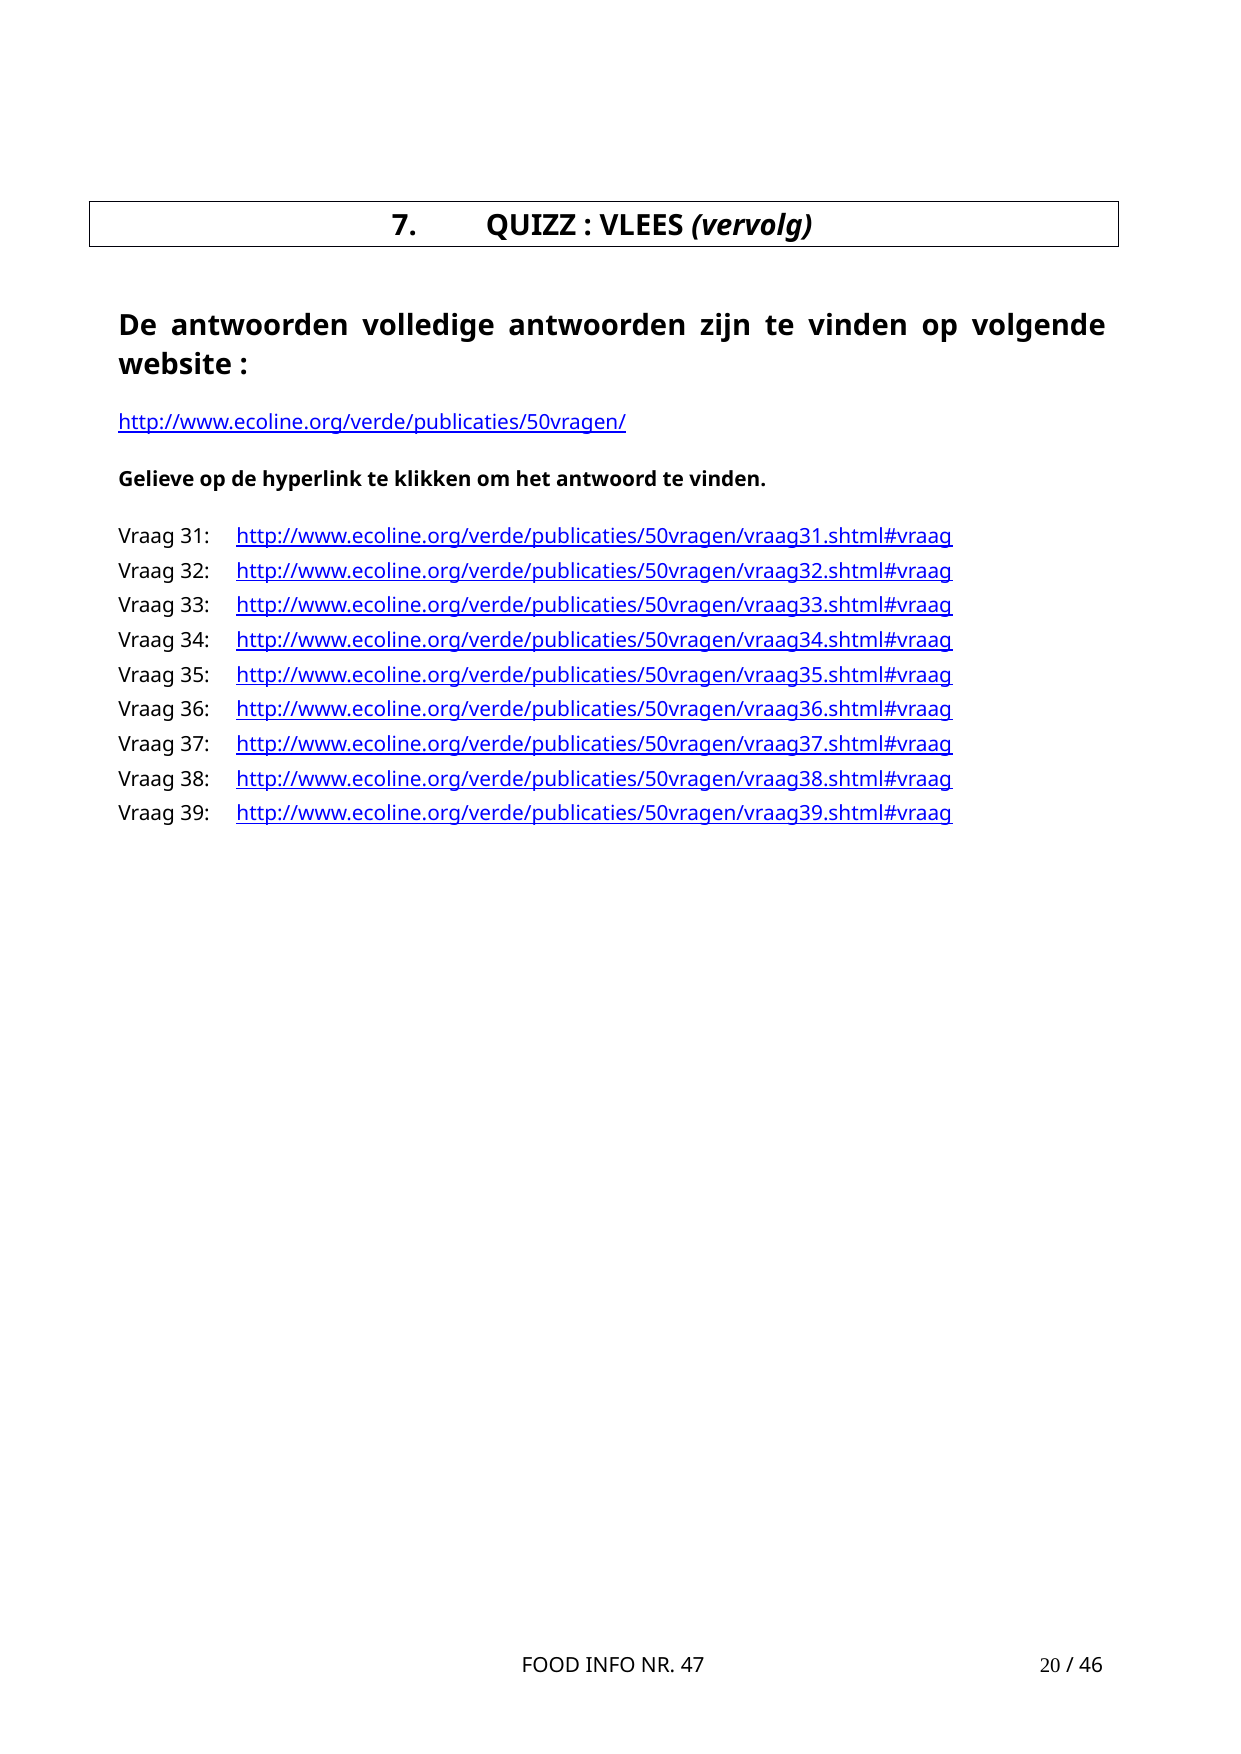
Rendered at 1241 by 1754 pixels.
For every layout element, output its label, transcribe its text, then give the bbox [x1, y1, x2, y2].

subtitle 7. QUIZZ : VLEES (vervolg) [90, 202, 1118, 246]
text Gelieve op de hyperlink te klikken om het antwoord te vinden. [118, 464, 1107, 493]
text Vraag 33: http://www.ecoline.org/verde/publicaties/50vragen/vraag33.shtml#vraag [118, 590, 1152, 619]
text Vraag 32: http://www.ecoline.org/verde/publicaties/50vragen/vraag32.shtml#vraag [118, 556, 1152, 584]
text Vraag 38: http://www.ecoline.org/verde/publicaties/50vragen/vraag38.shtml#vraag [118, 764, 1152, 792]
text Vraag 31: http://www.ecoline.org/verde/publicaties/50vragen/vraag31.shtml#vraag [118, 521, 1152, 549]
text Vraag 37: http://www.ecoline.org/verde/publicaties/50vragen/vraag37.shtml#vraag [118, 729, 1152, 758]
text Vraag 36: http://www.ecoline.org/verde/publicaties/50vragen/vraag36.shtml#vraag [118, 694, 1152, 723]
text Vraag 35: http://www.ecoline.org/verde/publicaties/50vragen/vraag35.shtml#vraag [118, 660, 1152, 688]
text http://www.ecoline.org/verde/publicaties/50vragen/ [118, 407, 1107, 436]
text Vraag 39: http://www.ecoline.org/verde/publicaties/50vragen/vraag39.shtml#vraag [118, 798, 1152, 827]
text De antwoorden volledige antwoorden zijn te vinden op volgende website : [118, 304, 1107, 383]
text Vraag 34: http://www.ecoline.org/verde/publicaties/50vragen/vraag34.shtml#vraag [118, 625, 1152, 653]
